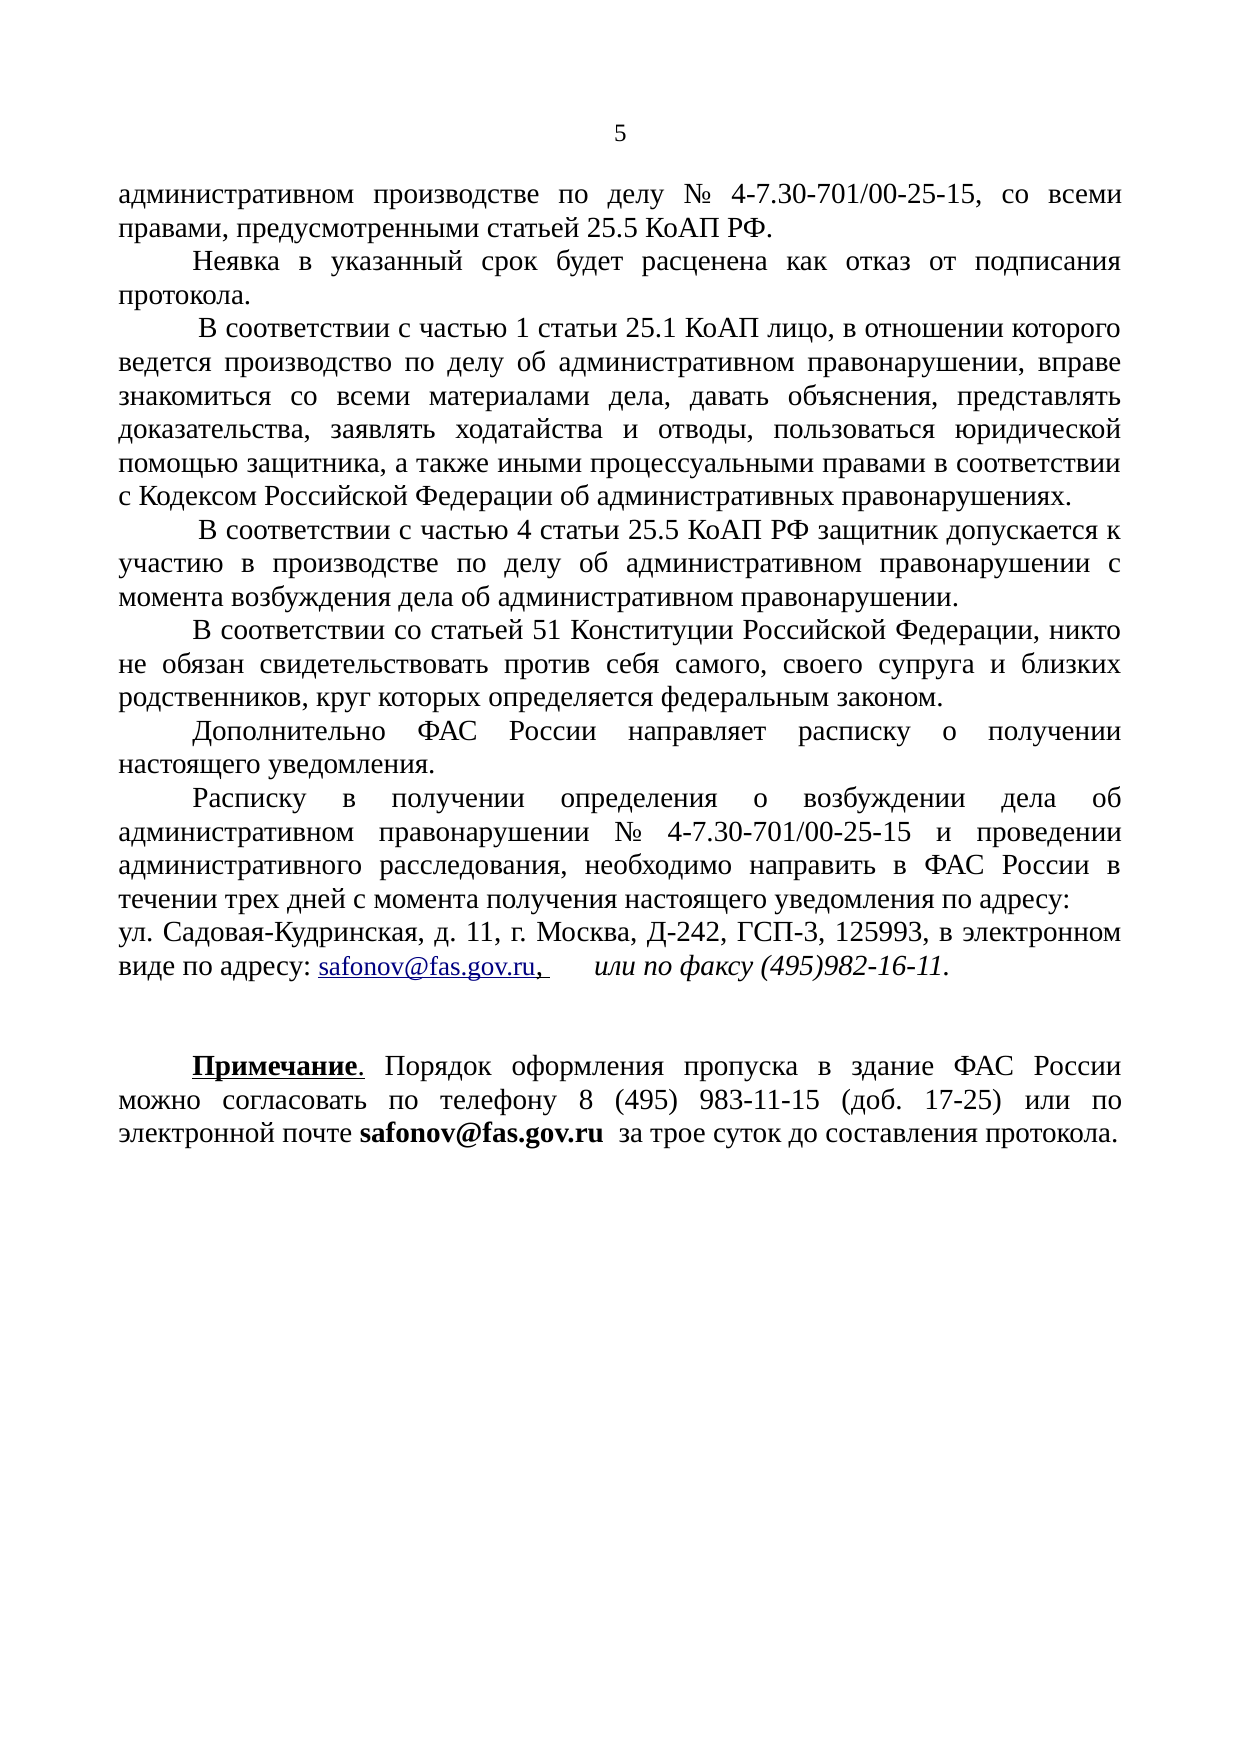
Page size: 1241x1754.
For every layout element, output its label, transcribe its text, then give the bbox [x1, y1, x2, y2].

text Неявка в указанный срок будет расценена как отказ от подписания протокола. [118, 243, 1122, 311]
text В соответствии со статьей 51 Конституции Российской Федерации, никто не обязан свидетельствовать против себя самого, своего супруга и близких родственников, круг которых определяется федеральным законом. [118, 612, 1122, 713]
text ул. Садовая-Кудринская, д. 11, г. Москва, Д-242, ГСП-3, 125993, в электронном виде по адресу: safonov@fas.gov.ru, или по факсу (495)982-16-11. [118, 914, 1122, 981]
text В соответствии с частью 1 статьи 25.1 КоАП лицо, в отношении которого ведется производство по делу об административном правонарушении, вправе знакомиться со всеми материалами дела, давать объяснения, представлять доказательства, заявлять ходатайства и отводы, пользоваться юридической помощью защитника, а также иными процессуальными правами в соответствии с Кодексом Российской Федерации об административных правонарушениях. [118, 311, 1122, 512]
text В соответствии с частью 4 статьи 25.5 КоАП РФ защитник допускается к участию в производстве по делу об административном правонарушении с момента возбуждения дела об административном правонарушении. [118, 512, 1122, 612]
list административном производстве по делу № 4-7.30-701/00-25-15, со всеми правами, предусмотренными статьей 25.5 КоАП РФ. [118, 176, 1122, 243]
text Расписку в получении определения о возбуждении дела об административном правонарушении № 4-7.30-701/00-25-15 и проведении административного расследования, необходимо направить в ФАС России в течении трех дней с момента получения настоящего уведомления по адресу: [118, 780, 1122, 914]
text Примечание. Порядок оформления пропуска в здание ФАС России можно согласовать по телефону 8 (495) 983-11-15 (доб. 17-25) или по электронной почте safonov@fas.gov.ru за трое суток до составления протокола. [118, 1048, 1122, 1149]
text Дополнительно ФАС России направляет расписку о получении настоящего уведомления. [118, 713, 1122, 780]
